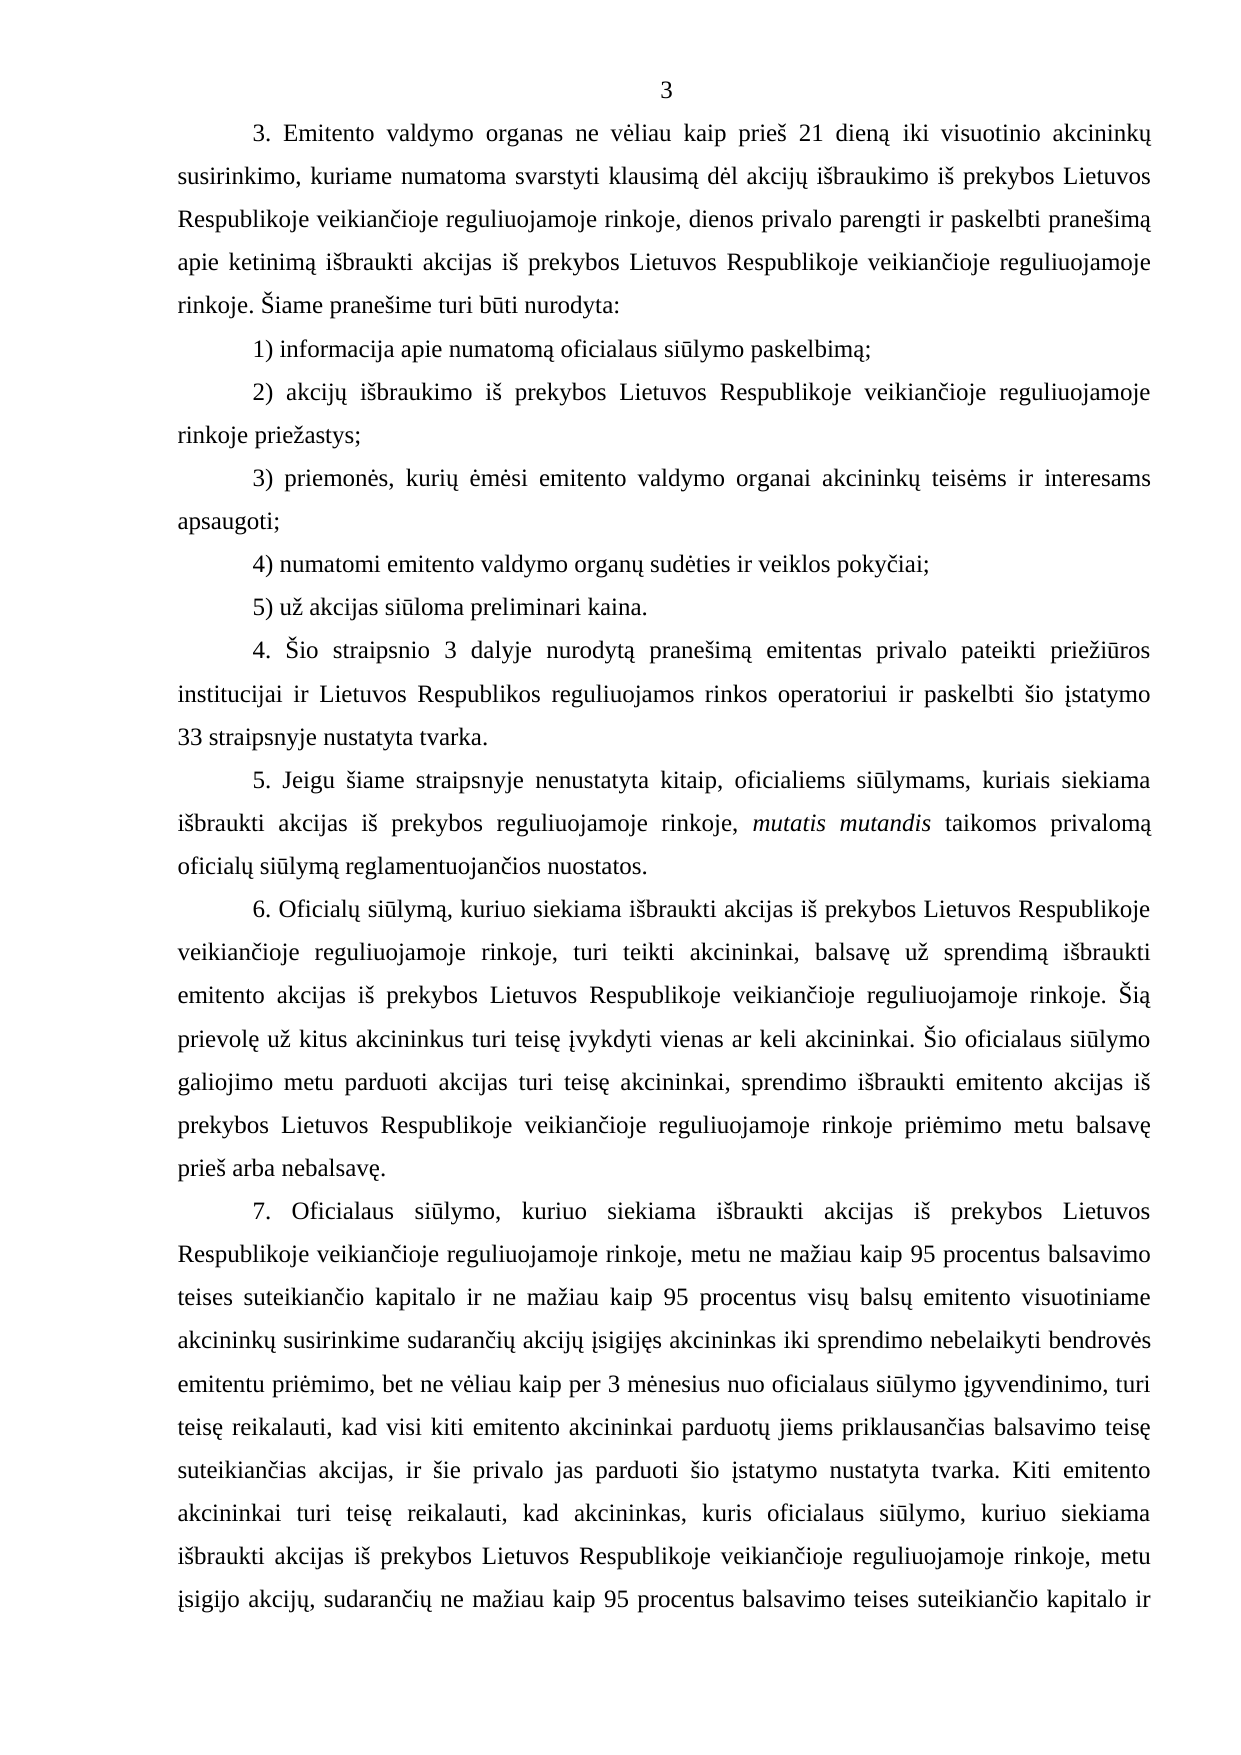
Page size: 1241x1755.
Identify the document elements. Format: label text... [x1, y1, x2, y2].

text 3) priemonės, kurių ėmėsi emitento valdymo organai akcininkų teisėms ir interesams apsaugoti; [177, 463, 1152, 535]
text 5) už akcijas siūloma preliminari kaina. [177, 592, 1152, 621]
text 6. Oficialų siūlymą, kuriuo siekiama išbraukti akcijas iš prekybos Lietuvos Respublikoje veikiančioje reguliuojamoje rinkoje, turi teikti akcininkai, balsavę už sprendimą išbraukti emitento akcijas iš prekybos Lietuvos Respublikoje veikiančioje reguliuojamoje rinkoje. Šią prievolę už kitus akcininkus turi teisę įvykdyti vienas ar keli akcininkai. Šio oficialaus siūlymo galiojimo metu parduoti akcijas turi teisę akcininkai, sprendimo išbraukti emitento akcijas iš prekybos Lietuvos Respublikoje veikiančioje reguliuojamoje rinkoje priėmimo metu balsavę prieš arba nebalsavę. [177, 894, 1152, 1182]
text 4. Šio straipsnio 3 dalyje nurodytą pranešimą emitentas privalo pateikti priežiūros institucijai ir Lietuvos Respublikos reguliuojamos rinkos operatoriui ir paskelbti šio įstatymo 33 straipsnyje nustatyta tvarka. [177, 636, 1152, 751]
text 4) numatomi emitento valdymo organų sudėties ir veiklos pokyčiai; [177, 549, 1152, 578]
text 3. Emitento valdymo organas ne vėliau kaip prieš 21 dieną iki visuotinio akcininkų susirinkimo, kuriame numatoma svarstyti klausimą dėl akcijų išbraukimo iš prekybos Lietuvos Respublikoje veikiančioje reguliuojamoje rinkoje, dienos privalo parengti ir paskelbti pranešimą apie ketinimą išbraukti akcijas iš prekybos Lietuvos Respublikoje veikiančioje reguliuojamoje rinkoje. Šiame pranešime turi būti nurodyta: [177, 118, 1152, 319]
text 5. Jeigu šiame straipsnyje nenustatyta kitaip, oficialiems siūlymams, kuriais siekiama išbraukti akcijas iš prekybos reguliuojamoje rinkoje, mutatis mutandis taikomos privalomą oficialų siūlymą reglamentuojančios nuostatos. [177, 765, 1152, 880]
text 2) akcijų išbraukimo iš prekybos Lietuvos Respublikoje veikiančioje reguliuojamoje rinkoje priežastys; [177, 377, 1152, 449]
text 7. Oficialaus siūlymo, kuriuo siekiama išbraukti akcijas iš prekybos Lietuvos Respublikoje veikiančioje reguliuojamoje rinkoje, metu ne mažiau kaip 95 procentus balsavimo teises suteikiančio kapitalo ir ne mažiau kaip 95 procentus visų balsų emitento visuotiniame akcininkų susirinkime sudarančių akcijų įsigijęs akcininkas iki sprendimo nebelaikyti bendrovės emitentu priėmimo, bet ne vėliau kaip per 3 mėnesius nuo oficialaus siūlymo įgyvendinimo, turi teisę reikalauti, kad visi kiti emitento akcininkai parduotų jiems priklausančias balsavimo teisę suteikiančias akcijas, ir šie privalo jas parduoti šio įstatymo nustatyta tvarka. Kiti emitento akcininkai turi teisę reikalauti, kad akcininkas, kuris oficialaus siūlymo, kuriuo siekiama išbraukti akcijas iš prekybos Lietuvos Respublikoje veikiančioje reguliuojamoje rinkoje, metu įsigijo akcijų, sudarančių ne mažiau kaip 95 procentus balsavimo teises suteikiančio kapitalo ir [177, 1196, 1152, 1613]
text 1) informacija apie numatomą oficialaus siūlymo paskelbimą; [177, 334, 1152, 362]
